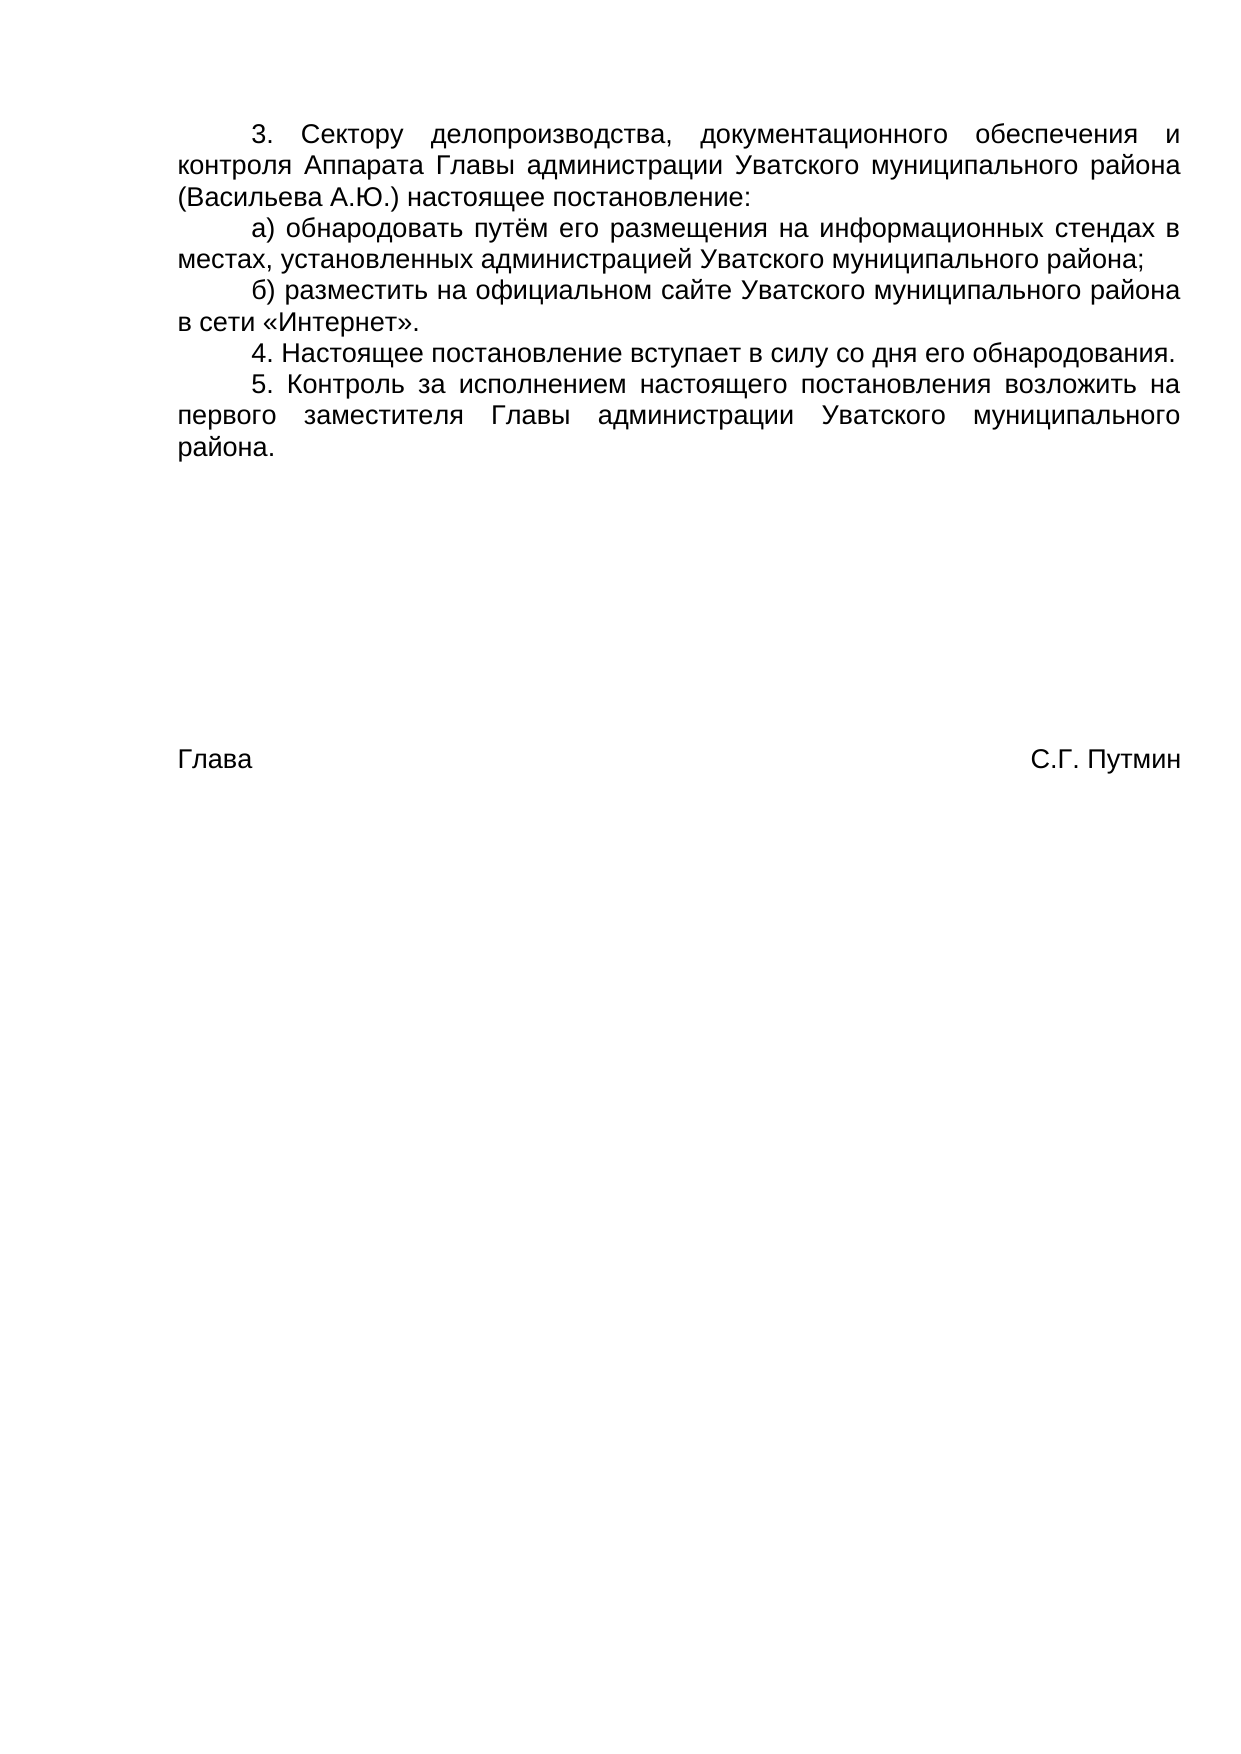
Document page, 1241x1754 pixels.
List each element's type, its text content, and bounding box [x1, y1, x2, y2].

text 4. Настоящее постановление вступает в силу со дня его обнародования. [177, 337, 1181, 368]
text 5. Контроль за исполнением настоящего постановления возложить на первого заместителя Главы администрации Уватского муниципального района. [177, 368, 1181, 462]
text а) обнародовать путём его размещения на информационных стендах в местах, установленных администрацией Уватского муниципального района; [177, 212, 1181, 274]
text б) разместить на официальном сайте Уватского муниципального района в сети «Интернет». [177, 274, 1181, 337]
text Глава С.Г. Путмин [177, 743, 1181, 774]
text 3. Сектору делопроизводства, документационного обеспечения и контроля Аппарата Главы администрации Уватского муниципального района (Васильева А.Ю.) настоящее постановление: [177, 118, 1181, 212]
